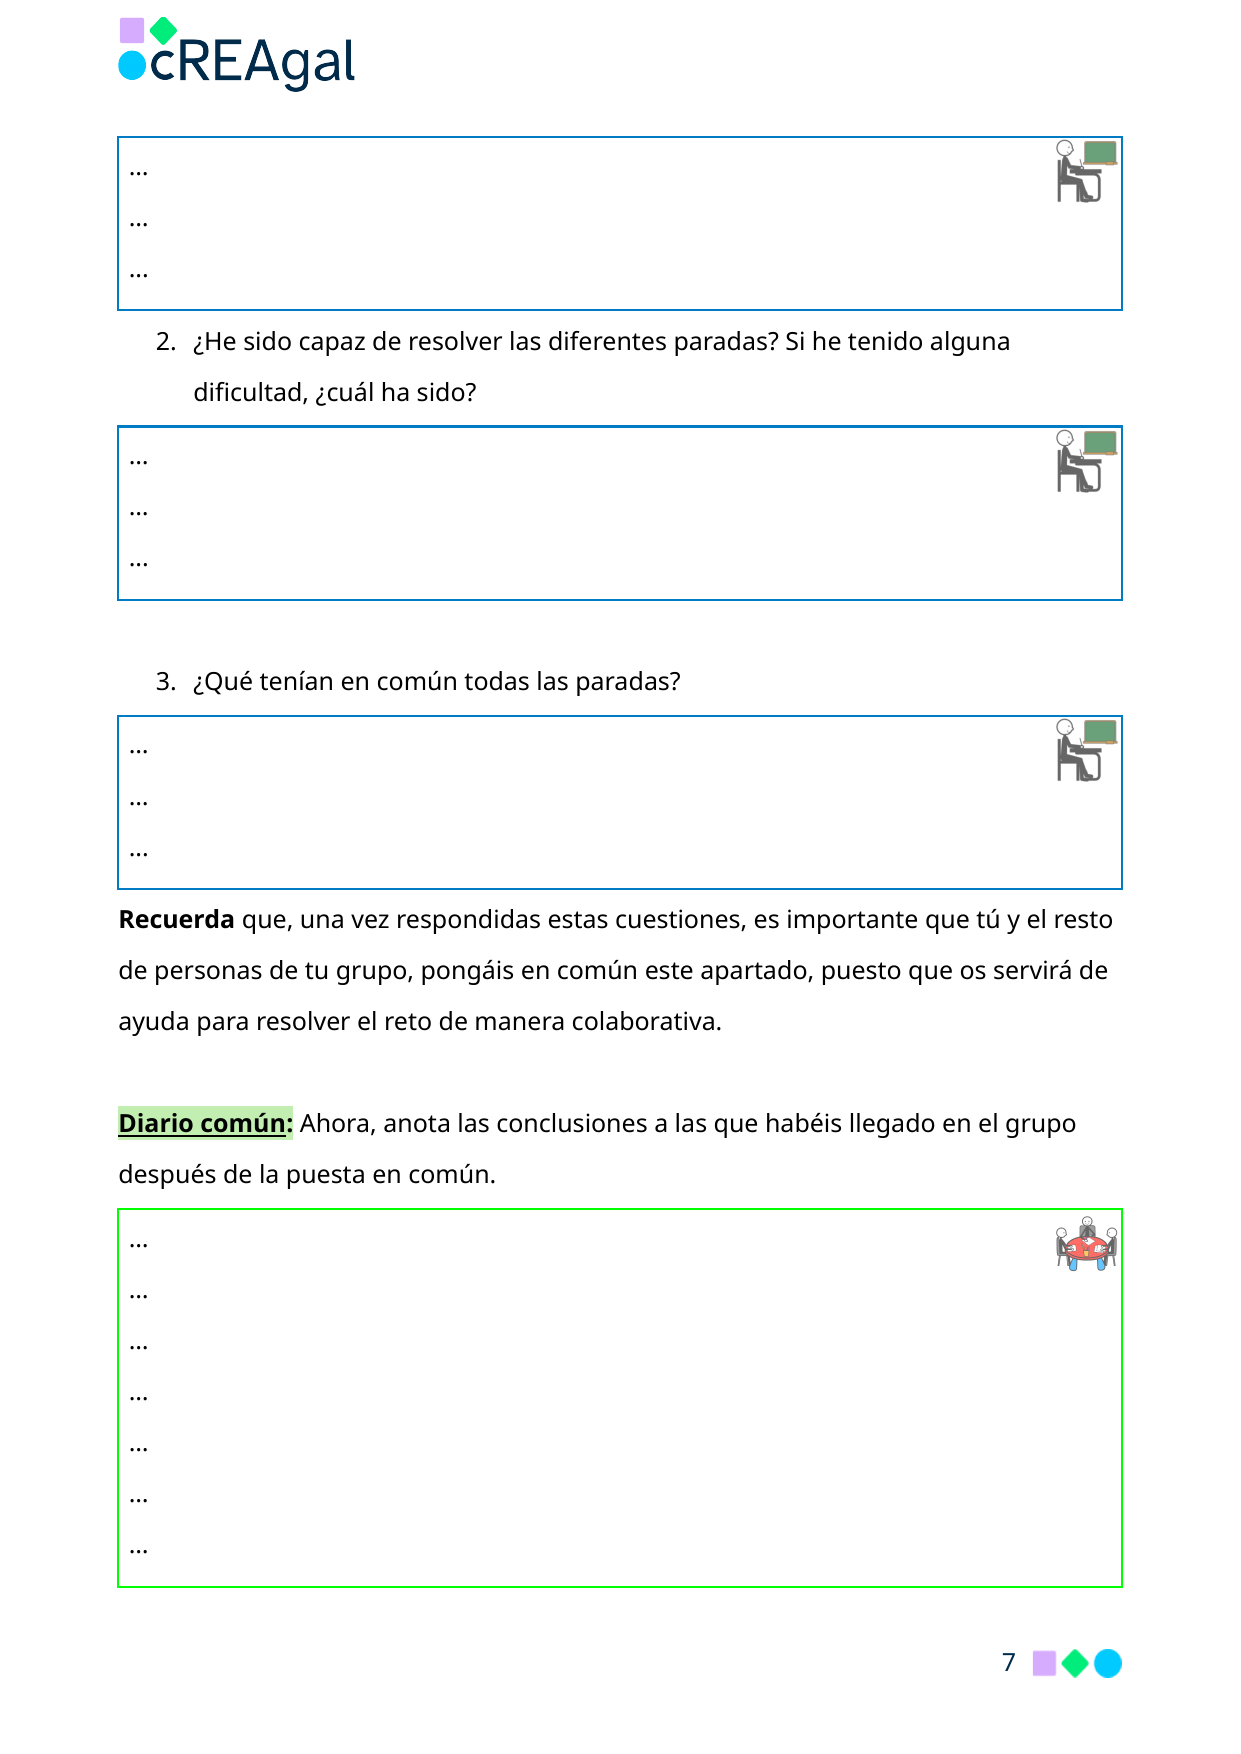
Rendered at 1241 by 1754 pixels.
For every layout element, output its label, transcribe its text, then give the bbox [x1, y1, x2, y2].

list ¿He sido capaz de resolver las diferentes paradas? Si he tenido alguna dificultad, ¿cuál ha sido? [156, 323, 1122, 408]
table_header … … ... [119, 717, 1121, 888]
table_header … … ... [119, 428, 1121, 599]
table_header … … … … … … … [119, 1210, 1121, 1586]
picture [118, 17, 355, 92]
list ¿Qué tenían en común todas las paradas? [156, 663, 1122, 698]
text Diario común: Ahora, anota las conclusiones a las que habéis llegado en el grupo después de la puesta en común. [118, 1106, 1122, 1191]
picture [1032, 1649, 1105, 1678]
picture [1111, 1666, 1122, 1678]
text Recuerda que, una vez respondidas estas cuestiones, es importante que tú y el resto de personas de tu grupo, pongáis en común este apartado, puesto que os servirá de ayuda para resolver el reto de manera colaborativa. [118, 902, 1122, 1038]
table_header … … ... [119, 138, 1121, 309]
picture [1112, 1649, 1122, 1660]
